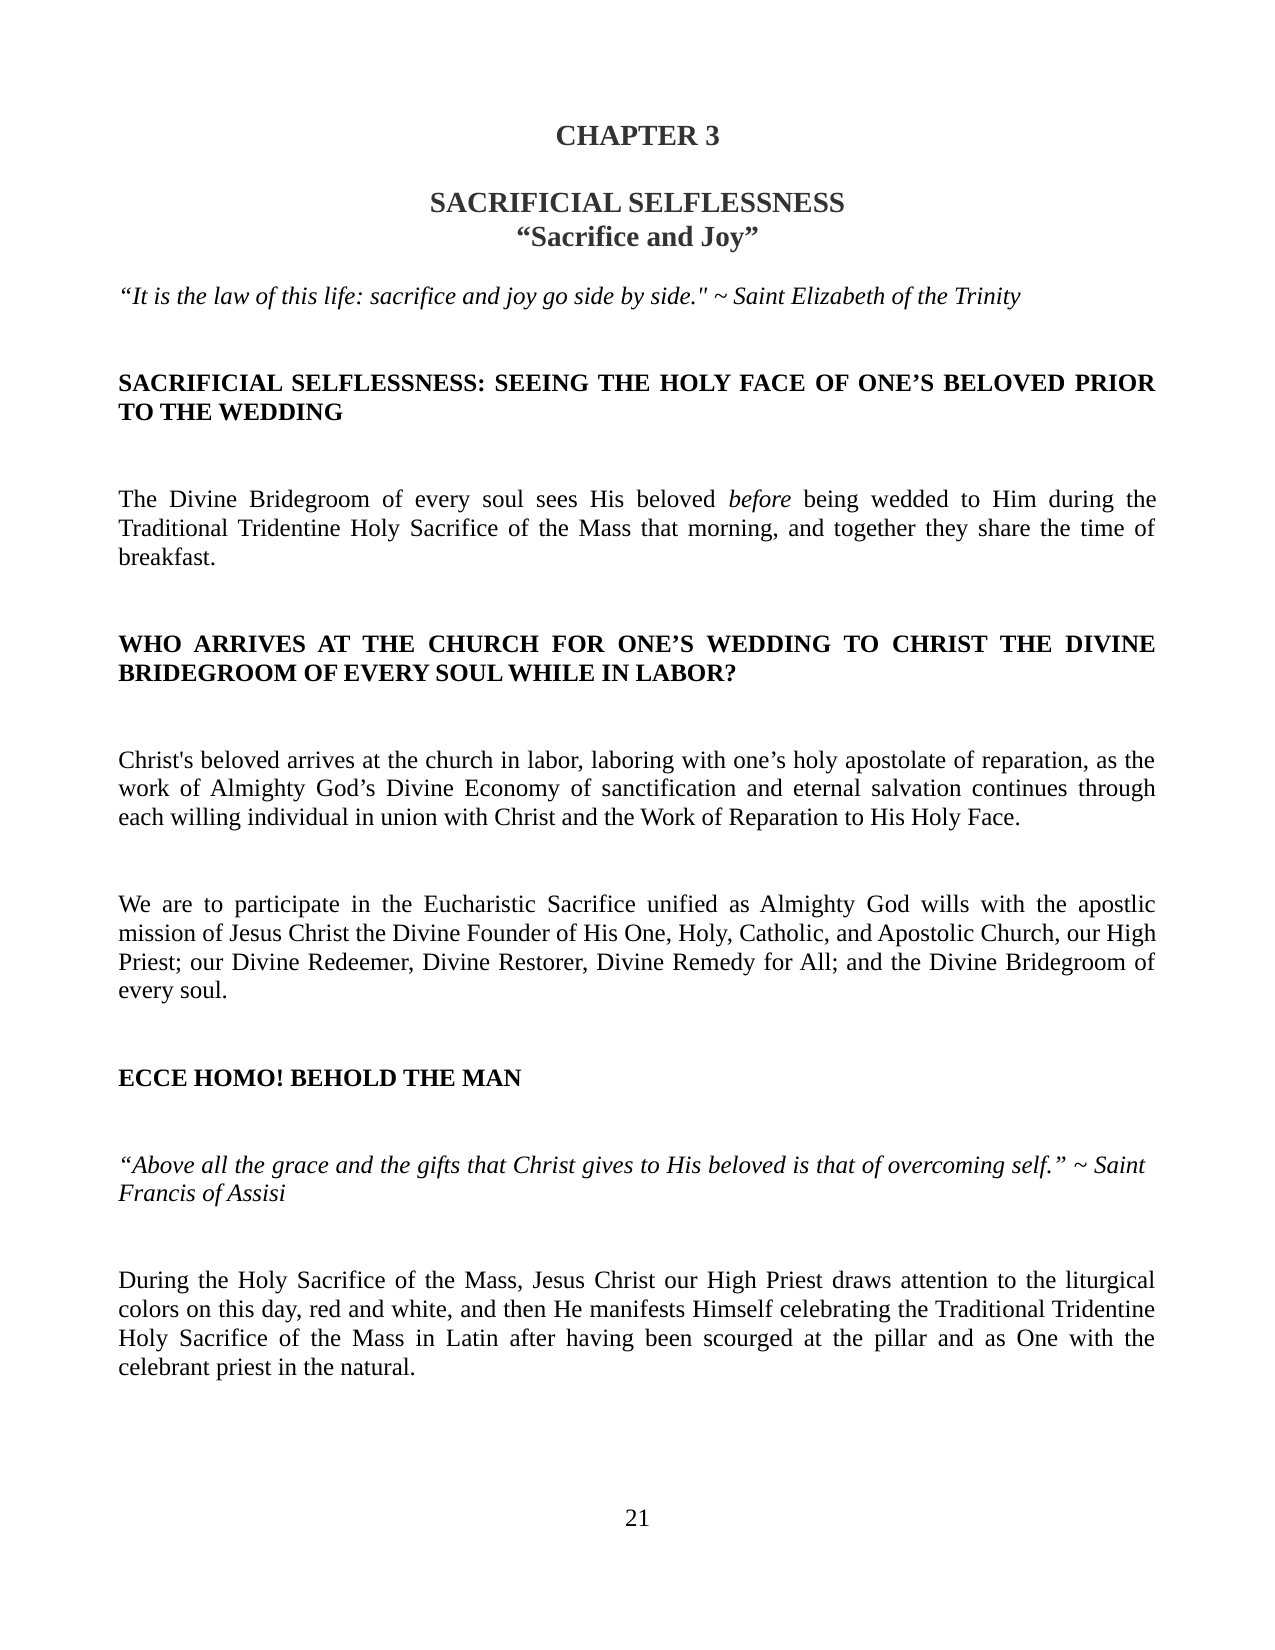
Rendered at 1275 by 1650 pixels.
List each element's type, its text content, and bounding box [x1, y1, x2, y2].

text CHAPTER 3 [118, 118, 1157, 152]
text SACRIFICIAL SELFLESSNESS: SEEING THE HOLY FACE OF ONE’S BELOVED PRIOR TO THE WEDDING [118, 368, 1157, 426]
text ECCE HOMO! BEHOLD THE MAN [118, 1063, 1157, 1091]
text SACRIFICIAL SELFLESSNESS [118, 185, 1157, 219]
text “Above all the grace and the gifts that Christ gives to His beloved is that of overcoming self.” ~ Saint Francis of Assisi [118, 1150, 1157, 1207]
text Christ's beloved arrives at the church in labor, laboring with one’s holy apostolate of reparation, as the work of Almighty God’s Divine Economy of sanctification and eternal salvation continues through each willing individual in union with Christ and the Work of Reparation to His Holy Face. [118, 745, 1157, 831]
text WHO ARRIVES AT THE CHURCH FOR ONE’S WEDDING TO CHRIST THE DIVINE BRIDEGROOM OF EVERY SOUL WHILE IN LABOR? [118, 629, 1157, 686]
text The Divine Bridegroom of every soul sees His beloved before being wedded to Him during the Traditional Tridentine Holy Sacrifice of the Mass that morning, and together they share the time of breakfast. [118, 484, 1157, 571]
text “It is the law of this life: sacrifice and joy go side by side." ~ Saint Elizabeth of the Trinity [118, 281, 1157, 310]
text We are to participate in the Eucharistic Sacrifice unified as Almighty God wills with the apostlic mission of Jesus Christ the Divine Founder of His One, Holy, Catholic, and Apostolic Church, our High Priest; our Divine Redeemer, Divine Restorer, Divine Remedy for All; and the Divine Bridegroom of every soul. [118, 889, 1157, 1004]
text “Sacrifice and Joy” [118, 219, 1157, 252]
text During the Holy Sacrifice of the Mass, Jesus Christ our High Priest draws attention to the liturgical colors on this day, red and white, and then He manifests Himself celebrating the Traditional Tridentine Holy Sacrifice of the Mass in Latin after having been scourged at the pillar and as One with the celebrant priest in the natural. [118, 1266, 1157, 1381]
